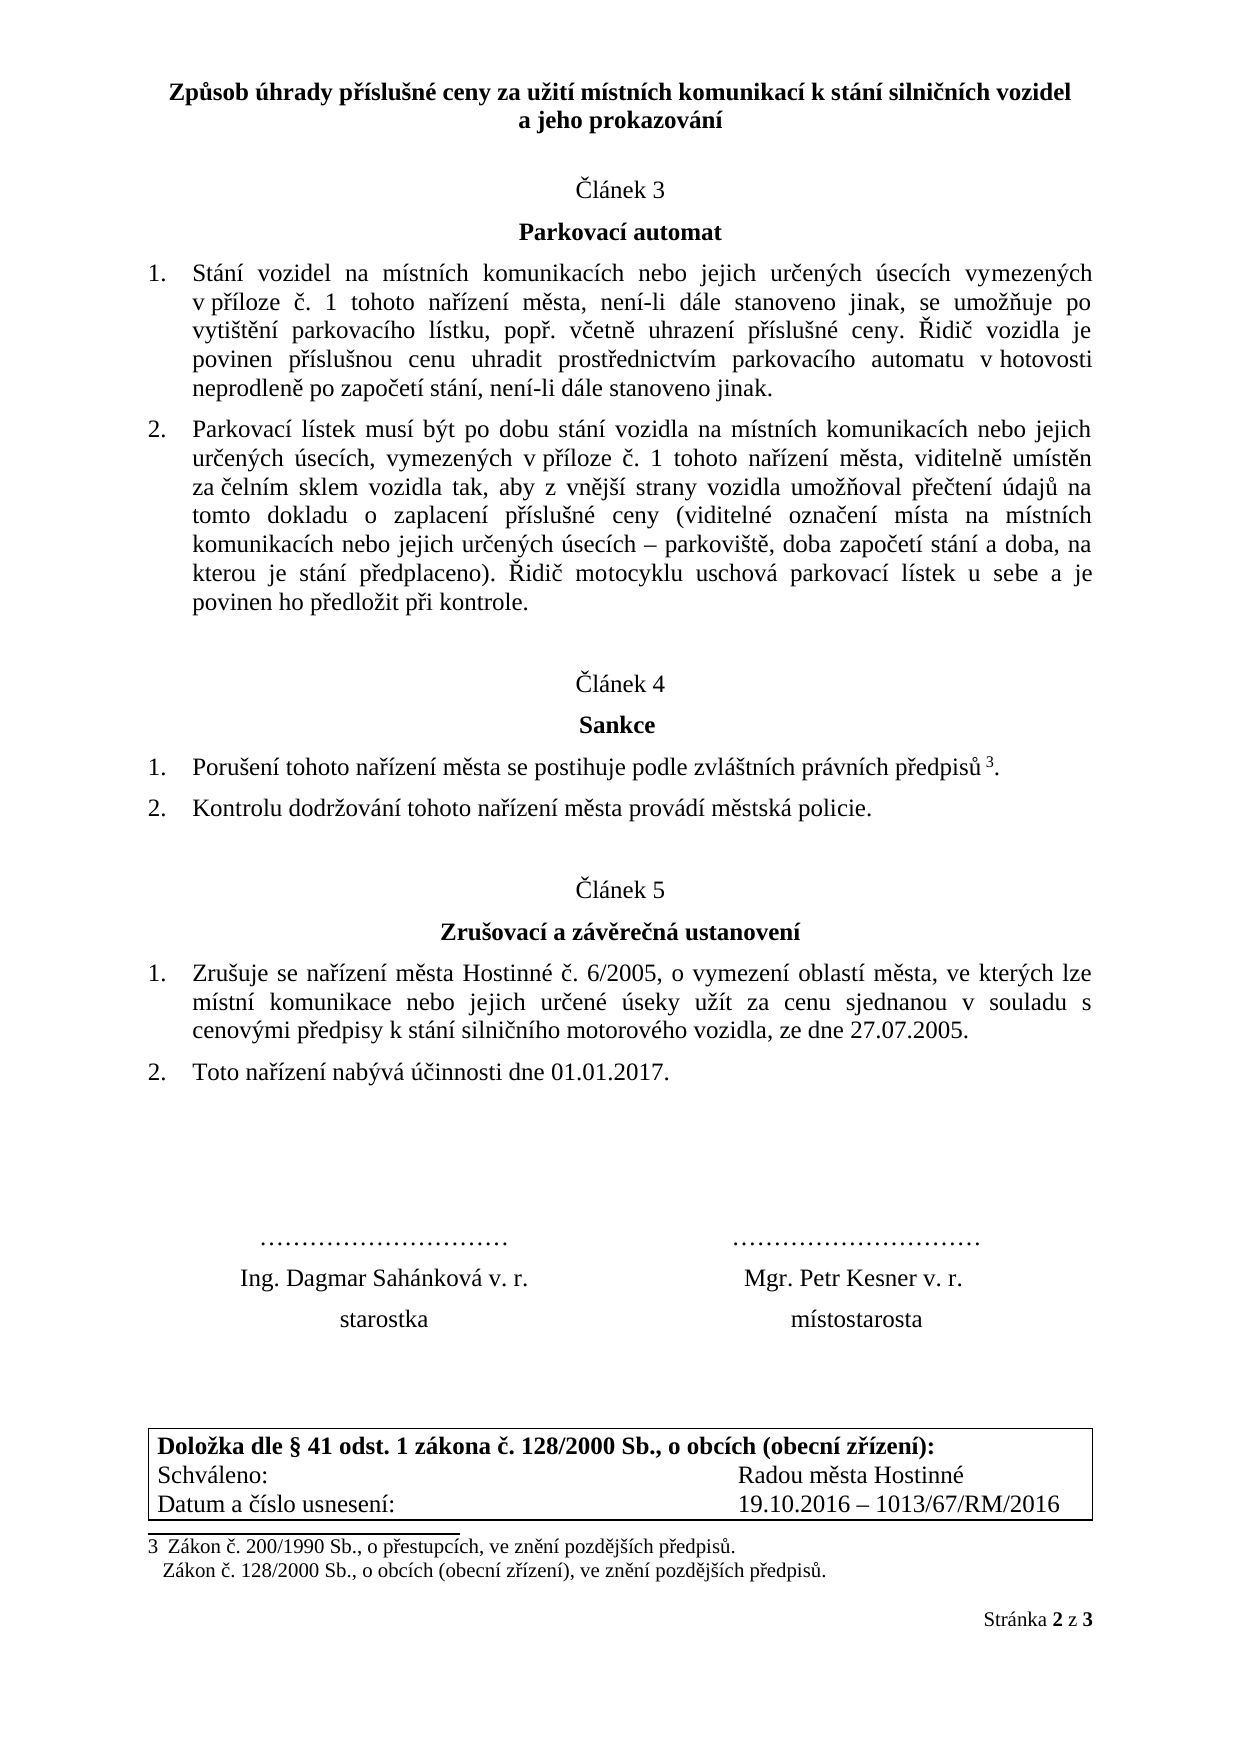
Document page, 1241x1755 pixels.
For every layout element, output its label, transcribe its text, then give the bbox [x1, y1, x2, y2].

list Porušení tohoto nařízení města se postihuje podle zvláštních právních předpisů . [148, 752, 1093, 781]
text Doložka dle § 41 odst. 1 zákona č. 128/2000 Sb., o obcích (obecní zřízení): [149, 1429, 1092, 1457]
list Parkovací lístek musí být po dobu stání vozidla na místních komunikacích nebo jejich určených úsecích, vymezených v příloze č. 1 tohoto nařízení města, viditelně umístěn za čelním sklem vozidla tak, aby z vnější strany vozidla umožňoval přečtení údajů na tomto dokladu o zaplacení příslušné ceny (viditelné označení místa na místních komunikacích nebo jejich určených úsecích – parkoviště, doba započetí stání a doba, na kterou je stání předplaceno). Řidič mo­tocyklu uschová parkovací lístek u se­be a je povinen ho předložit při kontrole. [148, 414, 1093, 616]
text Parkovací automat [722, 217, 1093, 246]
list Toto nařízení nabývá účinnosti dne 01.01.2017. [148, 1057, 1093, 1086]
list Zrušuje se nařízení města Hostinné č. 6/2005, o vymezení oblastí města, ve kterých lze místní komunikace nebo je­jich určené úseky užít za cenu sjednanou v souladu s cenovými před­pisy k stání silničního motorového vozidla, ze dne 27.07.2005. [148, 958, 1093, 1044]
text Článek 4 [148, 669, 1093, 698]
text Datum a číslo usnesení: 19.10.2016 – 1013/67/RM/2016 [149, 1486, 1092, 1519]
table_cell Mgr. Petr Kesner v. r. [620, 1263, 1093, 1304]
table_cell Ing. Dagmar Sahánková v. r. [148, 1263, 620, 1304]
text Způsob úhrady příslušné ceny za užití místních komunikací k stání silničních vozidel a jeho prokazování [148, 77, 518, 134]
text Způsob úhrady příslušné ceny za užití místních komunikací k stání silničních vozidel a jeho prokazování [722, 77, 1093, 134]
list Stání vozidel na místních komunikacích nebo jejich určených úsecích vy­mezených v příloze č. 1 tohoto nařízení města, není-li dále stanoveno jinak, se umožňuje po vytištění parkovacího lístku, popř. včetně uhrazení příslušné ceny. Řidič vozidla je povinen příslušnou cenu uhradit prostřednictvím parkovacího automatu v hotovosti neprodleně po započetí stání, není-li dále stanoveno jinak. [148, 258, 1093, 402]
table_cell starostka [148, 1304, 620, 1346]
table_header ………………………… [148, 1222, 620, 1263]
text Parkovací automat [148, 217, 519, 246]
table_header ………………………… [620, 1222, 1093, 1263]
text Sankce [148, 711, 1093, 739]
text Schváleno: Radou města Hostinné [149, 1457, 1092, 1486]
text Zrušovací a závěrečná ustanovení [148, 917, 1093, 946]
list Zákon č. 128/2000 Sb., o obcích (obecní zřízení), ve znění pozdějších předpisů. [832, 1558, 1093, 1582]
text Článek 3 [148, 147, 1093, 204]
table_cell místostarosta [620, 1304, 1093, 1346]
list Kontrolu dodržování tohoto nařízení města provádí městská policie. [148, 793, 1093, 822]
list Zákon č. 200/1990 Sb., o přestupcích, ve znění pozdějších předpisů. [736, 1534, 1093, 1558]
text Článek 5 [148, 876, 1093, 904]
